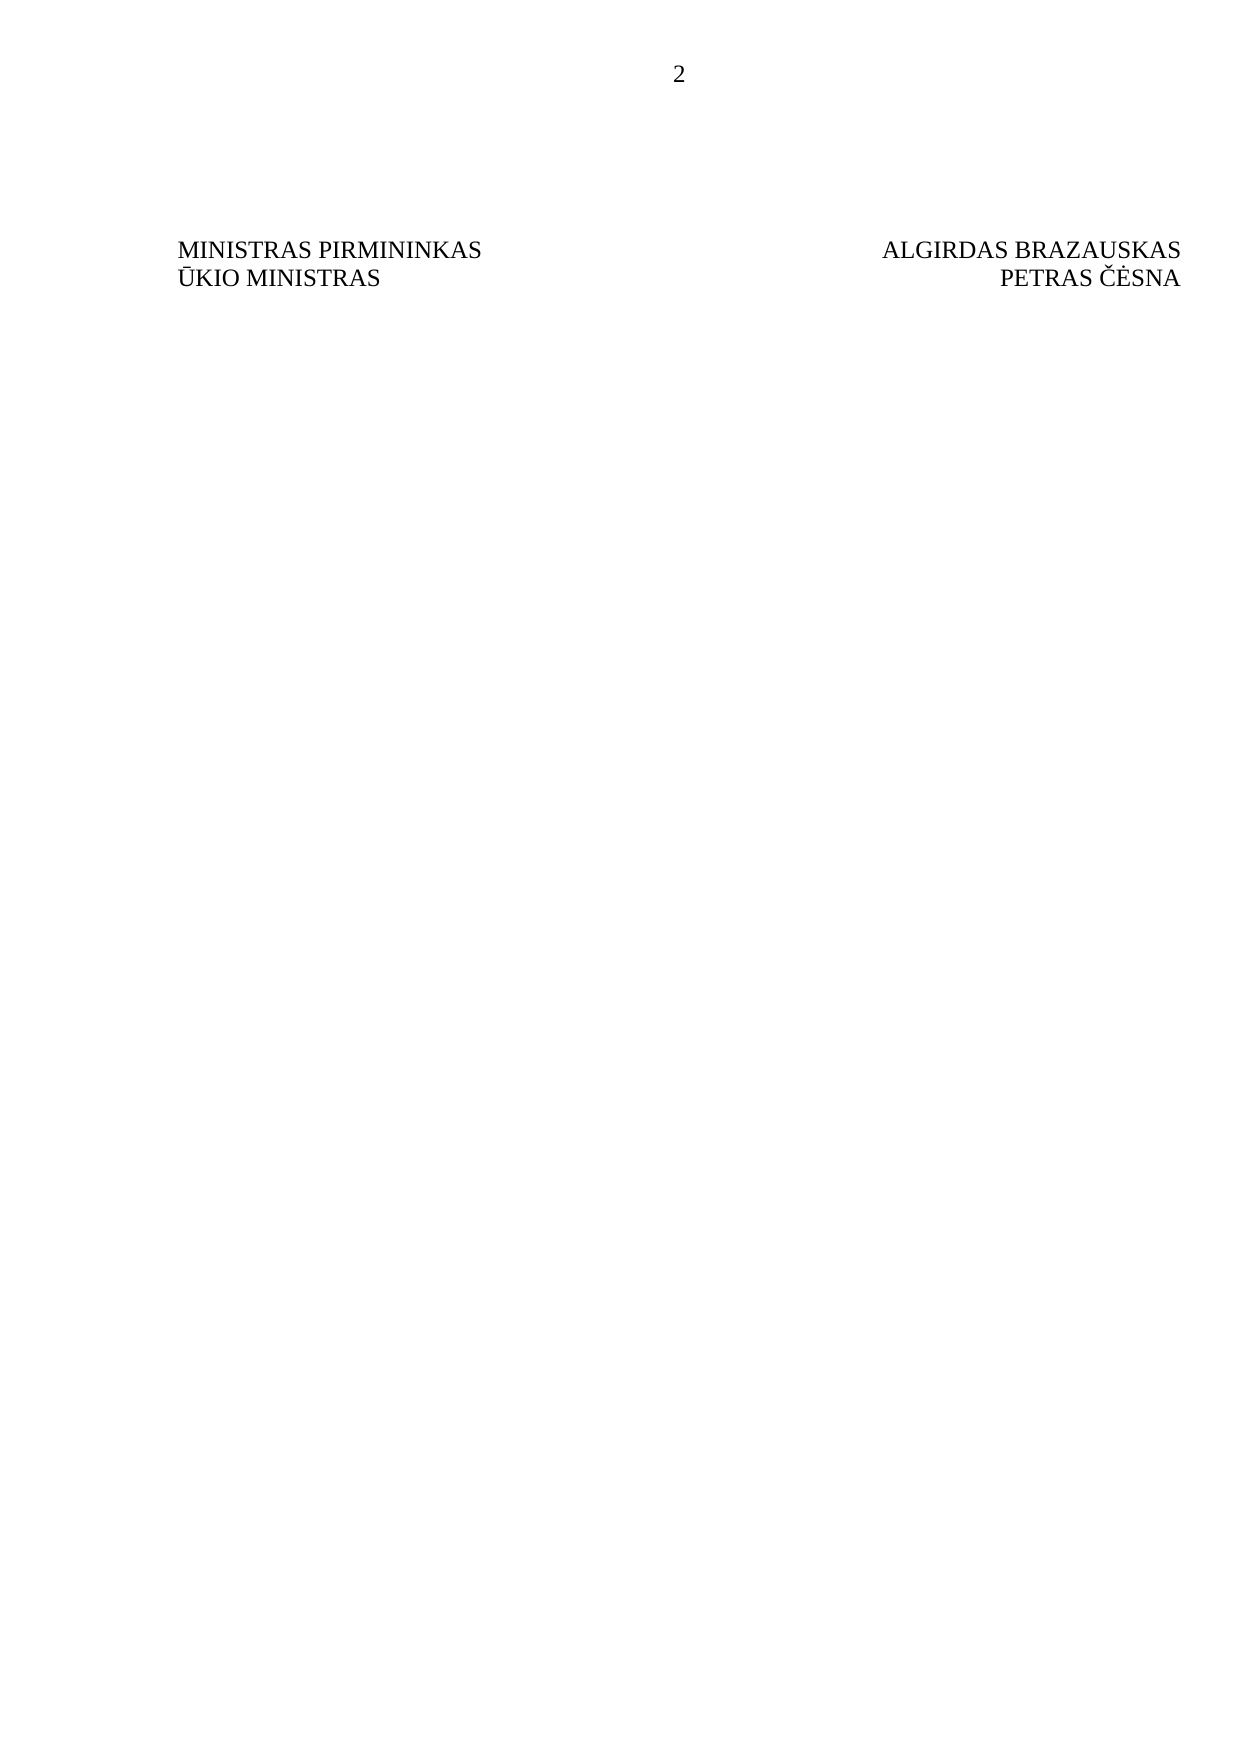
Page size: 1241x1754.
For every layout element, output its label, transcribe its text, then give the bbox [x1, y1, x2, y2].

text ŪKIO MINISTRAS PETRAS ČĖSNA [177, 263, 1181, 292]
text MINISTRAS PIRMININKAS ALGIRDAS BRAZAUSKAS [177, 235, 1181, 263]
